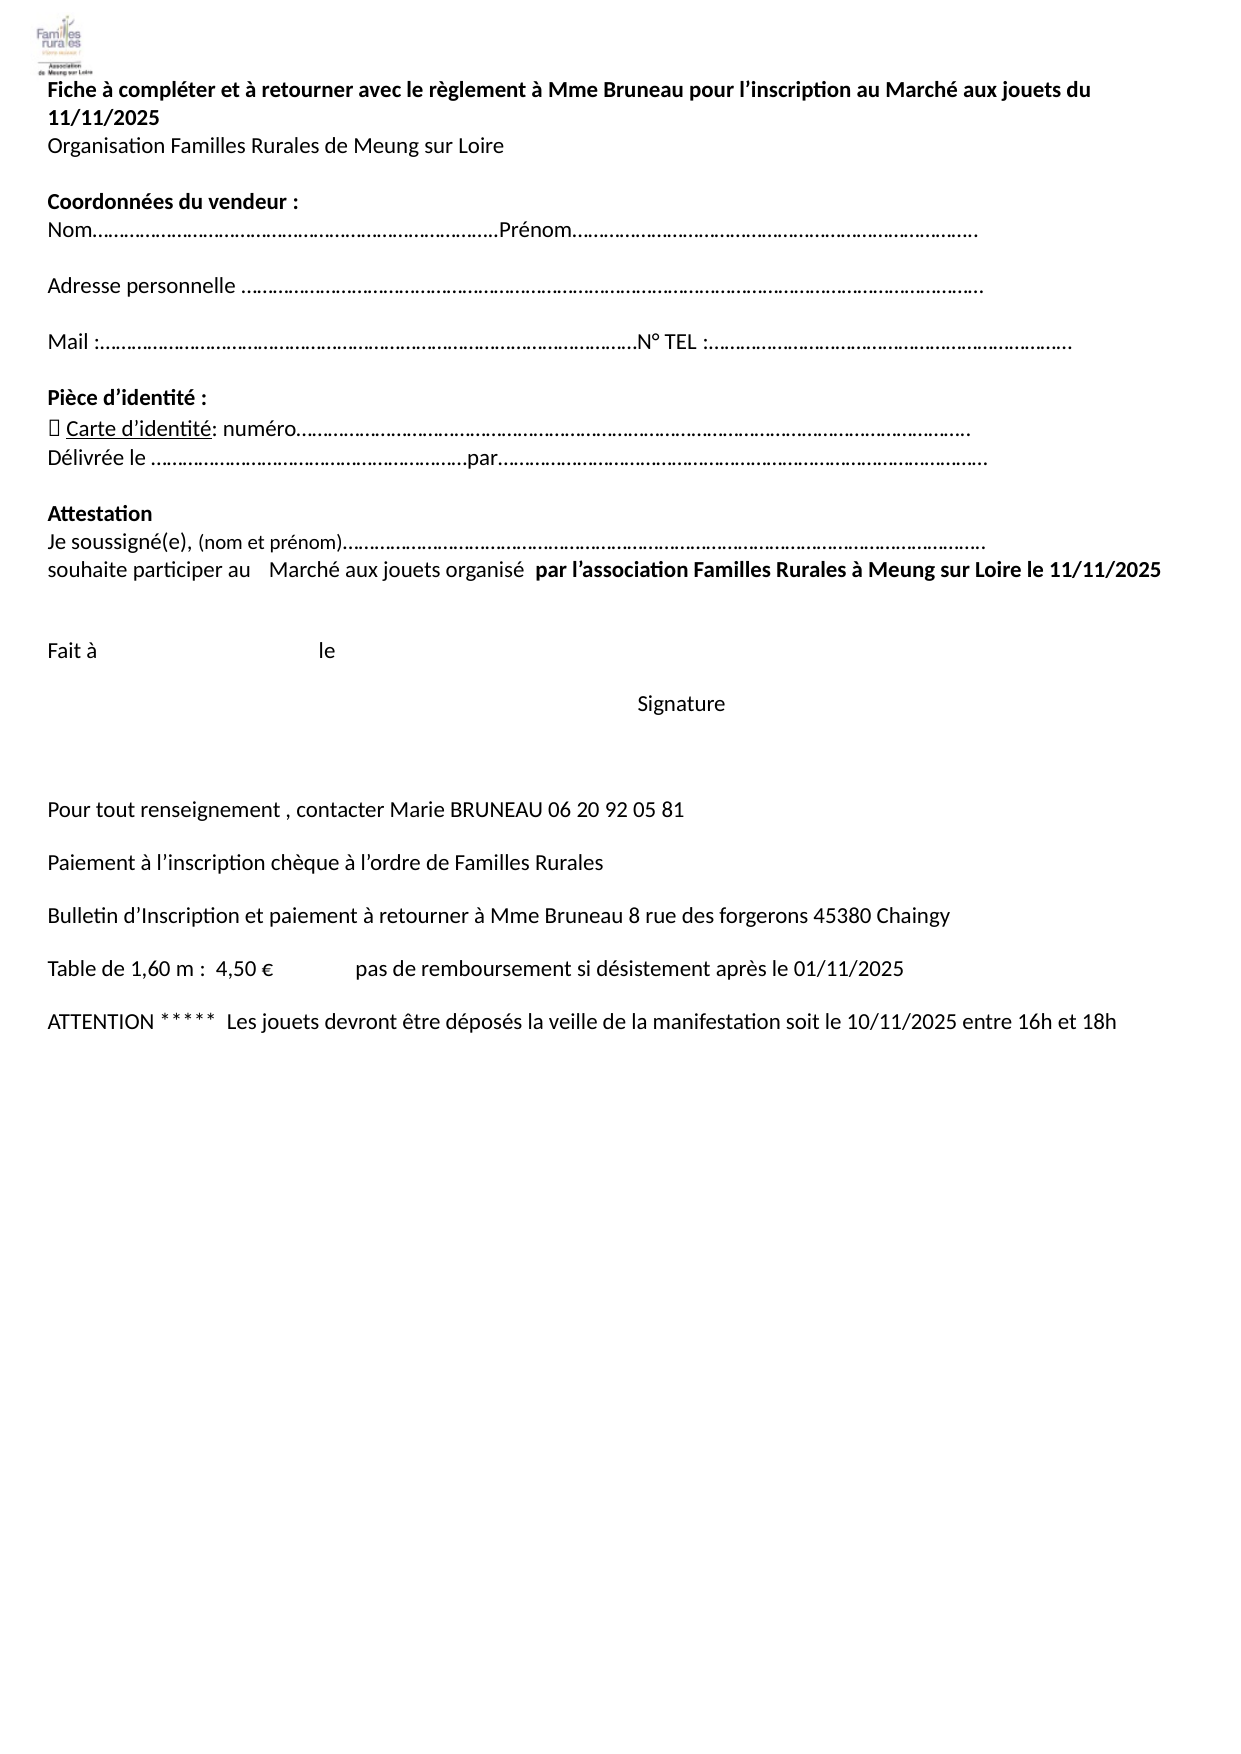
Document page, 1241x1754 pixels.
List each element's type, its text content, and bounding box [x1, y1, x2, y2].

picture [30, 12, 99, 82]
text Pièce d’identité : [47, 383, 1193, 412]
list Pour tout renseignement , contacter Marie BRUNEAU 06 20 92 05 81 [47, 795, 1193, 823]
text Coordonnées du vendeur : [47, 187, 1193, 215]
list Paiement à l’inscription chèque à l’ordre de Familles Rurales [47, 848, 1193, 876]
text Je soussigné(e), (nom et prénom)………………………………………………………………………………………………………….. [47, 527, 1193, 555]
text Mail :…………………………………………………………………………………………N° TEL :…………………………………………………………… [47, 327, 1193, 356]
text Délivrée le ……………………………………………………par………………………………………………………………………………… [47, 443, 1193, 471]
text  Carte d’identité: numéro……………………………………………………………………………………………………………….. [47, 412, 1193, 443]
list Fait à le [47, 636, 1193, 664]
text Fiche à compléter et à retourner avec le règlement à Mme Bruneau pour l’inscription au Marché aux jouets du 11/11/2025 [47, 75, 1193, 131]
list ATTENTION ***** Les jouets devront être déposés la veille de la manifestation soit le 10/11/2025 entre 16h et 18h [47, 1007, 1193, 1035]
list Signature [47, 689, 1193, 717]
text souhaite participer au Marché aux jouets organisé par l’association Familles Rurales à Meung sur Loire le 11/11/2025 [47, 555, 1193, 583]
text Nom…………………………………………………………………..Prénom………………………………………………………………….. [47, 215, 1193, 243]
list Table de 1,60 m : 4,50 € pas de remboursement si désistement après le 01/11/2025 [47, 954, 1193, 982]
text Attestation [47, 499, 1193, 527]
text Organisation Familles Rurales de Meung sur Loire [47, 131, 1193, 159]
list Bulletin d’Inscription et paiement à retourner à Mme Bruneau 8 rue des forgerons 45380 Chaingy [47, 901, 1193, 929]
text Adresse personnelle …………………………………………………………………………………………………………………………… [47, 271, 1193, 299]
